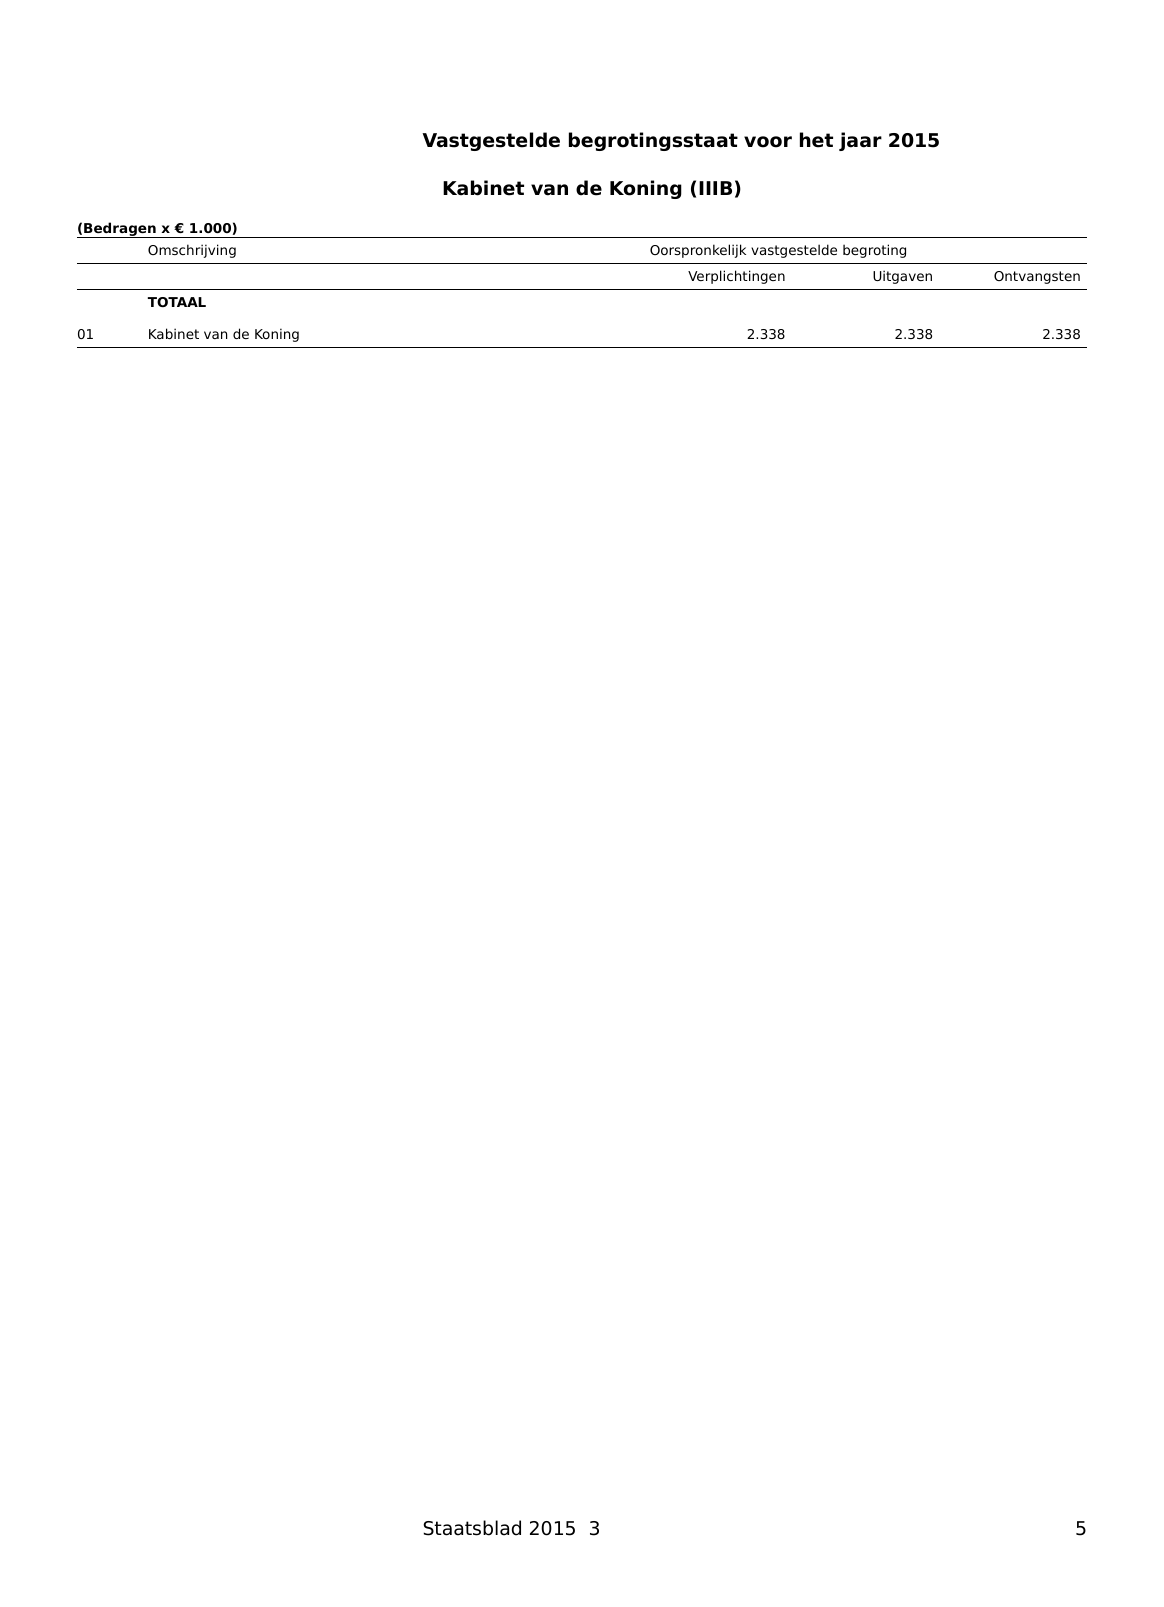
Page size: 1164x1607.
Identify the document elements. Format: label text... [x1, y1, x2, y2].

text Kabinet van de Koning (IIIB) [422, 177, 1087, 199]
table_cell [77, 238, 142, 263]
table_cell Omschrijving [142, 238, 644, 263]
table_cell 2.338 [644, 326, 791, 347]
table_cell Ontvangsten [939, 264, 1087, 289]
subtitle Vastgestelde begrotingsstaat voor het jaar 2015 [422, 130, 1087, 152]
table_cell [644, 311, 791, 326]
table_header (Bedragen x € 1.000) [77, 221, 1087, 237]
table_cell [142, 311, 644, 326]
table_cell TOTAAL [142, 290, 644, 311]
table_cell 2.338 [939, 326, 1087, 347]
table_cell [939, 311, 1087, 326]
table_cell [791, 311, 939, 326]
table_cell Verplichtingen [644, 264, 791, 289]
table_cell 01 [77, 326, 142, 347]
table_cell 2.338 [791, 326, 939, 347]
table_cell [644, 290, 791, 311]
table_cell [939, 290, 1087, 311]
table_cell [791, 290, 939, 311]
table_cell [142, 264, 644, 289]
table_cell Kabinet van de Koning [142, 326, 644, 347]
table_cell [77, 264, 142, 289]
table_cell Oorspronkelijk vastgestelde begroting [644, 238, 1087, 263]
table_cell [77, 290, 142, 311]
table_cell Uitgaven [791, 264, 939, 289]
table_cell [77, 311, 142, 326]
